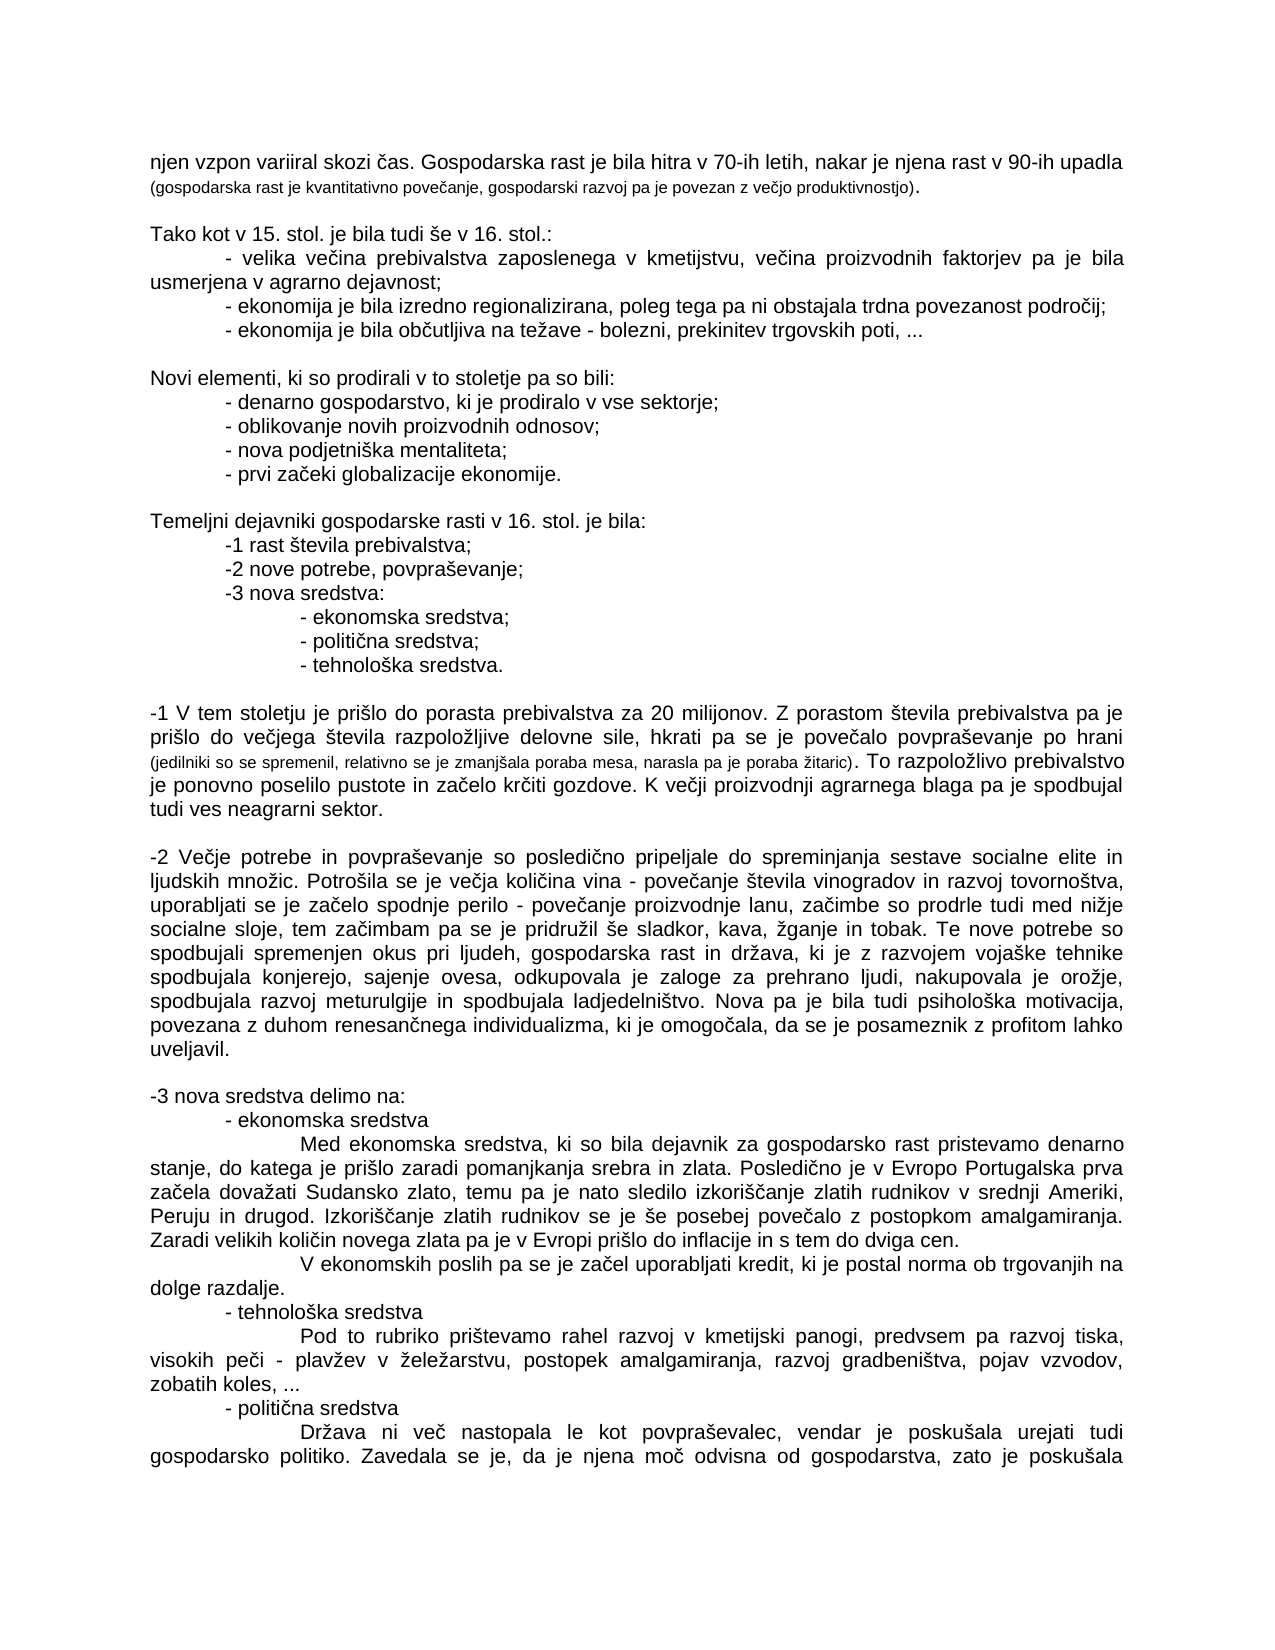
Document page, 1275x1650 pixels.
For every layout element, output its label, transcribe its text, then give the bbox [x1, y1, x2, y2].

text -3 nova sredstva delimo na: [150, 1084, 1125, 1108]
text - tehnološka sredstva. [150, 653, 1125, 677]
text Temeljni dejavniki gospodarske rasti v 16. stol. je bila: [150, 509, 1125, 533]
text -1 V tem stoletju je prišlo do porasta prebivalstva za 20 milijonov. Z porastom števila prebivalstva pa je prišlo do večjega števila razpoložljive delovne sile, hkrati pa se je povečalo povpraševanje po hrani (jedilniki so se spremenil, relativno se je zmanjšala poraba mesa, narasla pa je poraba žitaric). To razpoložlivo prebivalstvo je ponovno poselilo pustote in začelo krčiti gozdove. K večji proizvodnji agrarnega blaga pa je spodbujal tudi ves neagrarni sektor. [150, 701, 1125, 821]
text -2 nove potrebe, povpraševanje; [150, 557, 1125, 581]
text -3 nova sredstva: [150, 581, 1125, 605]
text - ekonomska sredstva; [150, 605, 1125, 629]
text Med ekonomska sredstva, ki so bila dejavnik za gospodarsko rast pristevamo denarno stanje, do katega je prišlo zaradi pomanjkanja srebra in zlata. Posledično je v Evropo Portugalska prva začela dovažati Sudansko zlato, temu pa je nato sledilo izkoriščanje zlatih rudnikov v srednji Ameriki, Peruju in drugod. Izkoriščanje zlatih rudnikov se je še posebej povečalo z postopkom amalgamiranja. Zaradi velikih količin novega zlata pa je v Evropi prišlo do inflacije in s tem do dviga cen. [150, 1132, 1125, 1252]
text - velika večina prebivalstva zaposlenega v kmetijstvu, večina proizvodnih faktorjev pa je bila usmerjena v agrarno dejavnost; [150, 246, 1125, 294]
text - denarno gospodarstvo, ki je prodiralo v vse sektorje; [150, 389, 1125, 413]
text - politična sredstva [150, 1396, 1125, 1420]
text - nova podjetniška mentaliteta; [150, 437, 1125, 461]
text -2 Večje potrebe in povpraševanje so posledično pripeljale do spreminjanja sestave socialne elite in ljudskih množic. Potrošila se je večja količina vina - povečanje števila vinogradov in razvoj tovornoštva, uporabljati se je začelo spodnje perilo - povečanje proizvodnje lanu, začimbe so prodrle tudi med nižje socialne sloje, tem začimbam pa se je pridružil še sladkor, kava, žganje in tobak. Te nove potrebe so spodbujali spremenjen okus pri ljudeh, gospodarska rast in država, ki je z razvojem vojaške tehnike spodbujala konjerejo, sajenje ovesa, odkupovala je zaloge za prehrano ljudi, nakupovala je orožje, spodbujala razvoj meturulgije in spodbujala ladjedelništvo. Nova pa je bila tudi psihološka motivacija, povezana z duhom renesančnega individualizma, ki je omogočala, da se je posameznik z profitom lahko uveljavil. [150, 845, 1125, 1060]
text Država ni več nastopala le kot povpraševalec, vendar je poskušala urejati tudi gospodarsko politiko. Zavedala se je, da je njena moč odvisna od gospodarstva, zato je poskušala [150, 1420, 1125, 1468]
text njen vzpon variiral skozi čas. Gospodarska rast je bila hitra v 70-ih letih, nakar je njena rast v 90-ih upadla (gospodarska rast je kvantitativno povečanje, gospodarski razvoj pa je povezan z večjo produktivnostjo). [150, 150, 1125, 198]
text - politična sredstva; [150, 629, 1125, 653]
text - ekonomska sredstva [150, 1108, 1125, 1132]
text - ekonomija je bila izredno regionalizirana, poleg tega pa ni obstajala trdna povezanost področij; [150, 294, 1125, 318]
text -1 rast števila prebivalstva; [150, 533, 1125, 557]
text Novi elementi, ki so prodirali v to stoletje pa so bili: [150, 366, 1125, 389]
text Pod to rubriko prištevamo rahel razvoj v kmetijski panogi, predvsem pa razvoj tiska, visokih peči - plavžev v želežarstvu, postopek amalgamiranja, razvoj gradbeništva, pojav vzvodov, zobatih koles, ... [150, 1324, 1125, 1396]
text - prvi začeki globalizacije ekonomije. [150, 461, 1125, 485]
text V ekonomskih poslih pa se je začel uporabljati kredit, ki je postal norma ob trgovanjih na dolge razdalje. [150, 1252, 1125, 1300]
text - tehnološka sredstva [150, 1300, 1125, 1324]
text Tako kot v 15. stol. je bila tudi še v 16. stol.: [150, 222, 1125, 246]
text - oblikovanje novih proizvodnih odnosov; [150, 413, 1125, 437]
text - ekonomija je bila občutljiva na težave - bolezni, prekinitev trgovskih poti, ... [150, 318, 1125, 342]
